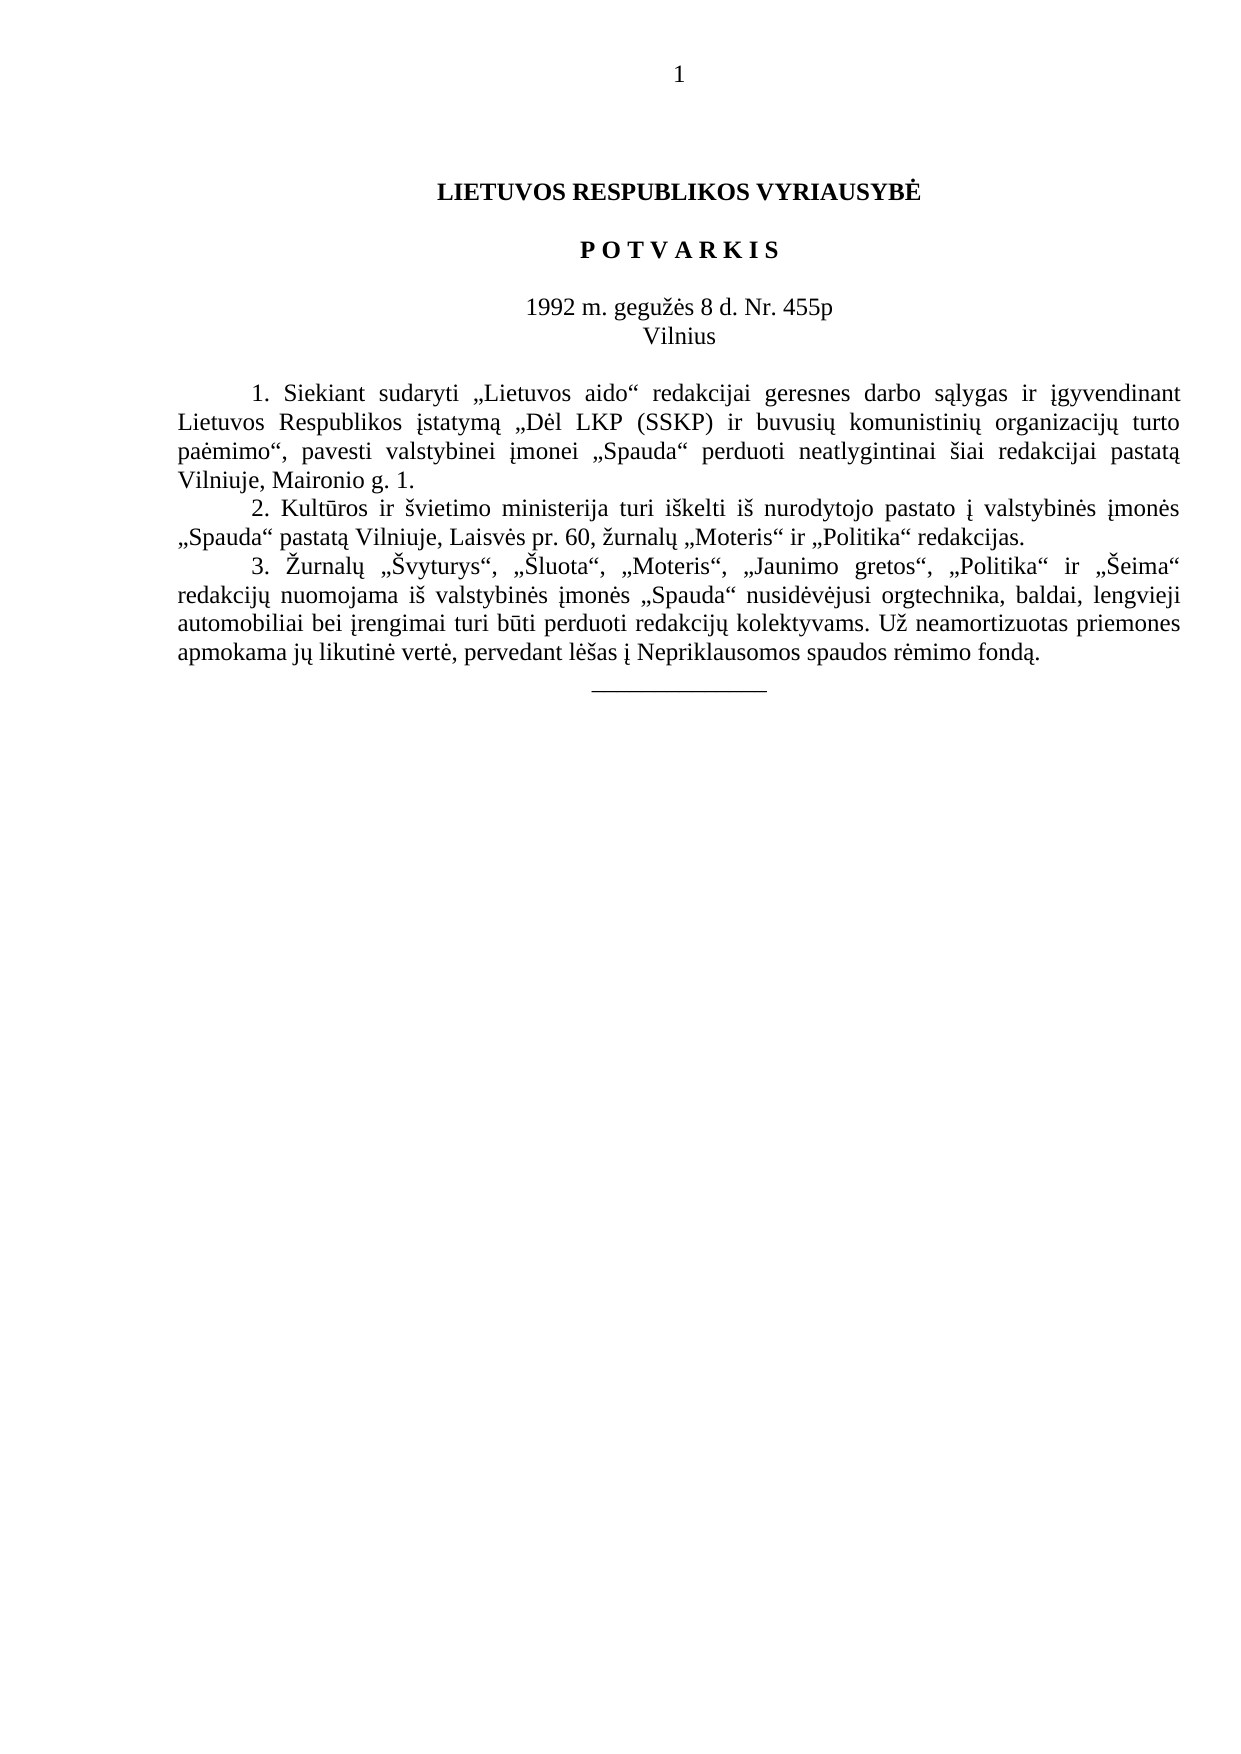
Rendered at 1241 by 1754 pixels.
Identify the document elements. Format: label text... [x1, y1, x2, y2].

text 2. Kultūros ir švietimo ministerija turi iškelti iš nurodytojo pastato į valstybinės įmonės „Spauda“ pastatą Vilniuje, Laisvės pr. 60, žurnalų „Moteris“ ir „Politika“ redakcijas. [177, 493, 1181, 551]
text LIETUVOS RESPUBLIKOS VYRIAUSYBĖ [177, 177, 1181, 206]
text 1. Siekiant sudaryti „Lietuvos aido“ redakcijai geresnes darbo sąlygas ir įgyvendinant Lietuvos Respublikos įstatymą „Dėl LKP (SSKP) ir buvusių komunistinių organizacijų turto paėmimo“, pavesti valstybinei įmonei „Spauda“ perduoti neatlygintinai šiai redakcijai pastatą Vilniuje, Maironio g. 1. [177, 378, 1181, 493]
text P O T V A R K I S [177, 235, 1181, 263]
text ______________ [177, 666, 1181, 695]
text 3. Žurnalų „Švyturys“, „Šluota“, „Moteris“, „Jaunimo gretos“, „Politika“ ir „Šeima“ redakcijų nuomojama iš valstybinės įmonės „Spauda“ nusidėvėjusi orgtechnika, baldai, lengvieji automobiliai bei įrengimai turi būti perduoti redakcijų kolektyvams. Už neamortizuotas priemones apmokama jų likutinė vertė, pervedant lėšas į Nepriklausomos spaudos rėmimo fondą. [177, 551, 1181, 666]
text 1992 m. gegužės 8 d. Nr. 455p [177, 292, 1181, 321]
text Vilnius [177, 321, 1181, 350]
